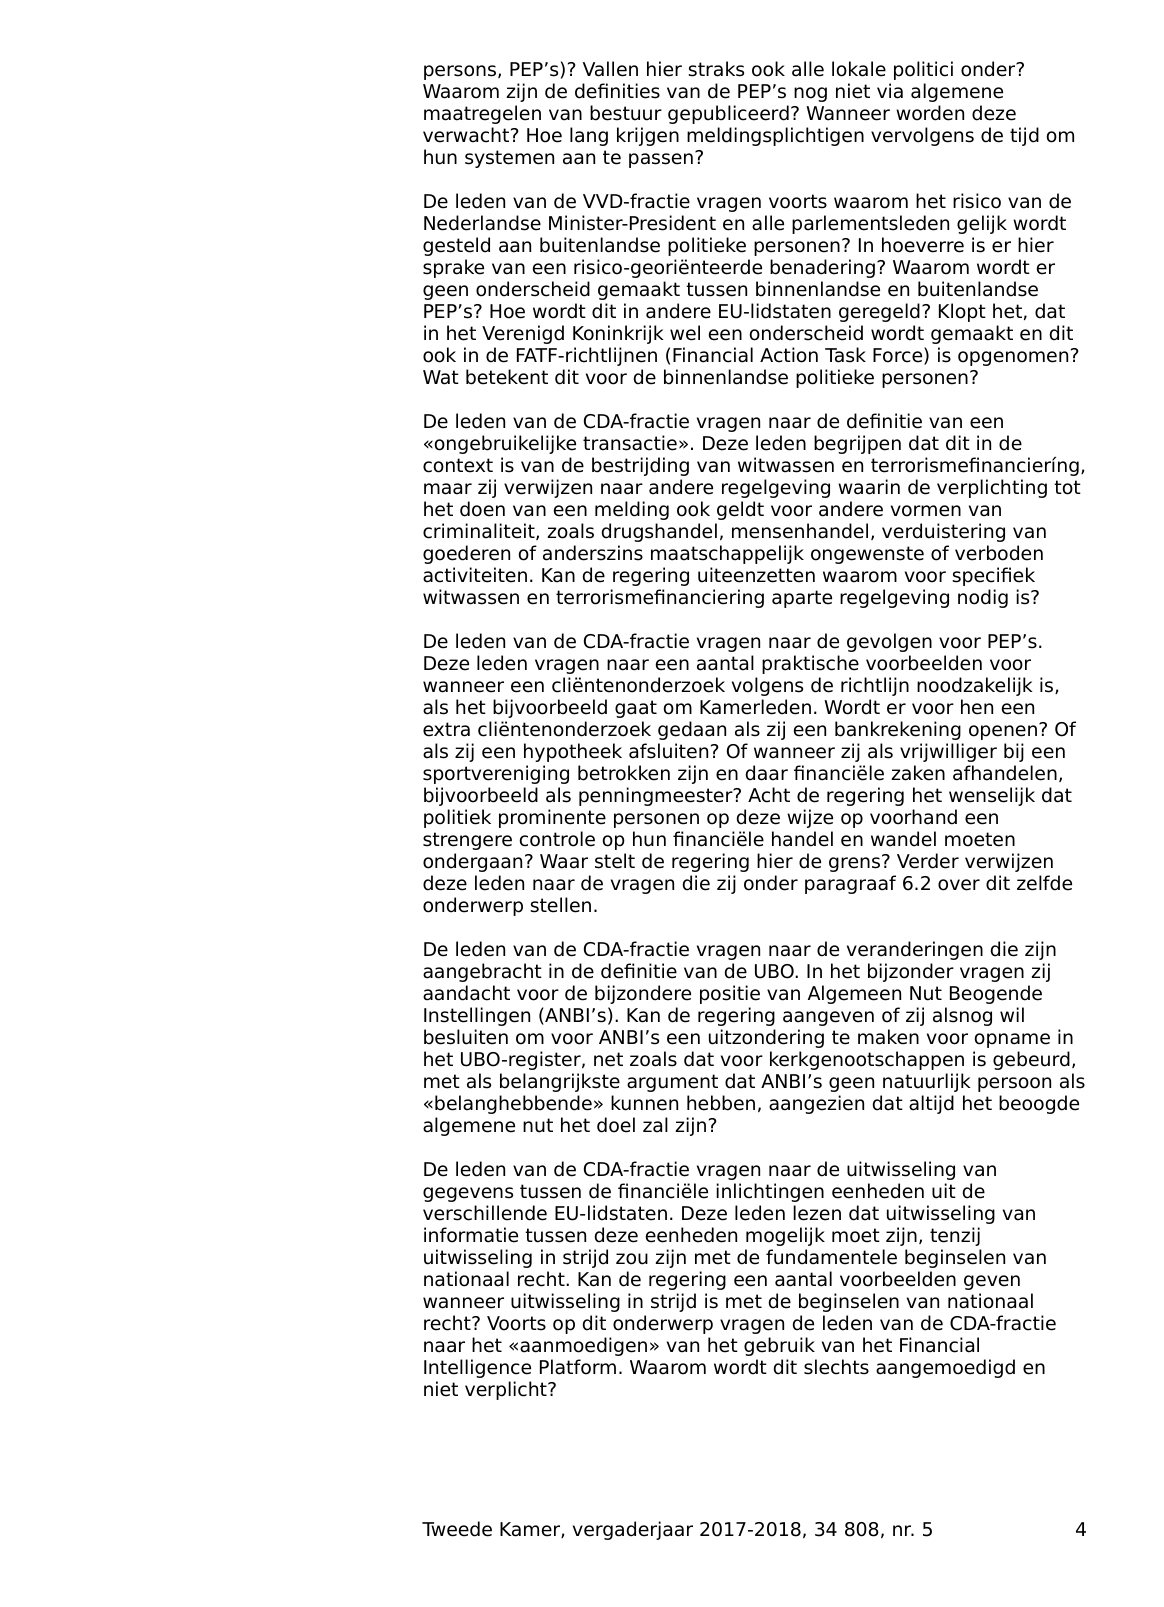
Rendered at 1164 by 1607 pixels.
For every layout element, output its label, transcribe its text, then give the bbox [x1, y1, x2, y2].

text De leden van de CDA-fractie vragen naar de definitie van een «ongebruikelijke transactie». Deze leden begrijpen dat dit in de context is van de bestrijding van witwassen en terrorismefinancieríng, maar zij verwijzen naar andere regelgeving waarin de verplichting tot het doen van een melding ook geldt voor andere vormen van criminaliteit, zoals drugshandel, mensenhandel, verduistering van goederen of anderszins maatschappelijk ongewenste of verboden activiteiten. Kan de regering uiteenzetten waarom voor specifiek witwassen en terrorismefinanciering aparte regelgeving nodig is? [422, 411, 1087, 609]
text De leden van de VVD-fractie vragen voorts waarom het risico van de Nederlandse Minister-President en alle parlementsleden gelijk wordt gesteld aan buitenlandse politieke personen? In hoeverre is er hier sprake van een risico-georiënteerde benadering? Waarom wordt er geen onderscheid gemaakt tussen binnenlandse en buitenlandse PEP’s? Hoe wordt dit in andere EU-lidstaten geregeld? Klopt het, dat in het Verenigd Koninkrijk wel een onderscheid wordt gemaakt en dit ook in de FATF-richtlijnen (Financial Action Task Force) is opgenomen? Wat betekent dit voor de binnenlandse politieke personen? [422, 191, 1087, 389]
text De leden van de CDA-fractie vragen naar de uitwisseling van gegevens tussen de financiële inlichtingen eenheden uit de verschillende EU-lidstaten. Deze leden lezen dat uitwisseling van informatie tussen deze eenheden mogelijk moet zijn, tenzij uitwisseling in strijd zou zijn met de fundamentele beginselen van nationaal recht. Kan de regering een aantal voorbeelden geven wanneer uitwisseling in strijd is met de beginselen van nationaal recht? Voorts op dit onderwerp vragen de leden van de CDA-fractie naar het «aanmoedigen» van het gebruik van het Financial Intelligence Platform. Waarom wordt dit slechts aangemoedigd en niet verplicht? [422, 1159, 1087, 1401]
text persons, PEP’s)? Vallen hier straks ook alle lokale politici onder? Waarom zijn de definities van de PEP’s nog niet via algemene maatregelen van bestuur gepubliceerd? Wanneer worden deze verwacht? Hoe lang krijgen meldingsplichtigen vervolgens de tijd om hun systemen aan te passen? [422, 59, 1087, 169]
text De leden van de CDA-fractie vragen naar de veranderingen die zijn aangebracht in de definitie van de UBO. In het bijzonder vragen zij aandacht voor de bijzondere positie van Algemeen Nut Beogende Instellingen (ANBI’s). Kan de regering aangeven of zij alsnog wil besluiten om voor ANBI’s een uitzondering te maken voor opname in het UBO-register, net zoals dat voor kerkgenootschappen is gebeurd, met als belangrijkste argument dat ANBI’s geen natuurlijk persoon als «belanghebbende» kunnen hebben, aangezien dat altijd het beoogde algemene nut het doel zal zijn? [422, 939, 1087, 1137]
text De leden van de CDA-fractie vragen naar de gevolgen voor PEP’s. Deze leden vragen naar een aantal praktische voorbeelden voor wanneer een cliëntenonderzoek volgens de richtlijn noodzakelijk is, als het bijvoorbeeld gaat om Kamerleden. Wordt er voor hen een extra cliëntenonderzoek gedaan als zij een bankrekening openen? Of als zij een hypotheek afsluiten? Of wanneer zij als vrijwilliger bij een sportvereniging betrokken zijn en daar financiële zaken afhandelen, bijvoorbeeld als penningmeester? Acht de regering het wenselijk dat politiek prominente personen op deze wijze op voorhand een strengere controle op hun financiële handel en wandel moeten ondergaan? Waar stelt de regering hier de grens? Verder verwijzen deze leden naar de vragen die zij onder paragraaf 6.2 over dit zelfde onderwerp stellen. [422, 631, 1087, 917]
